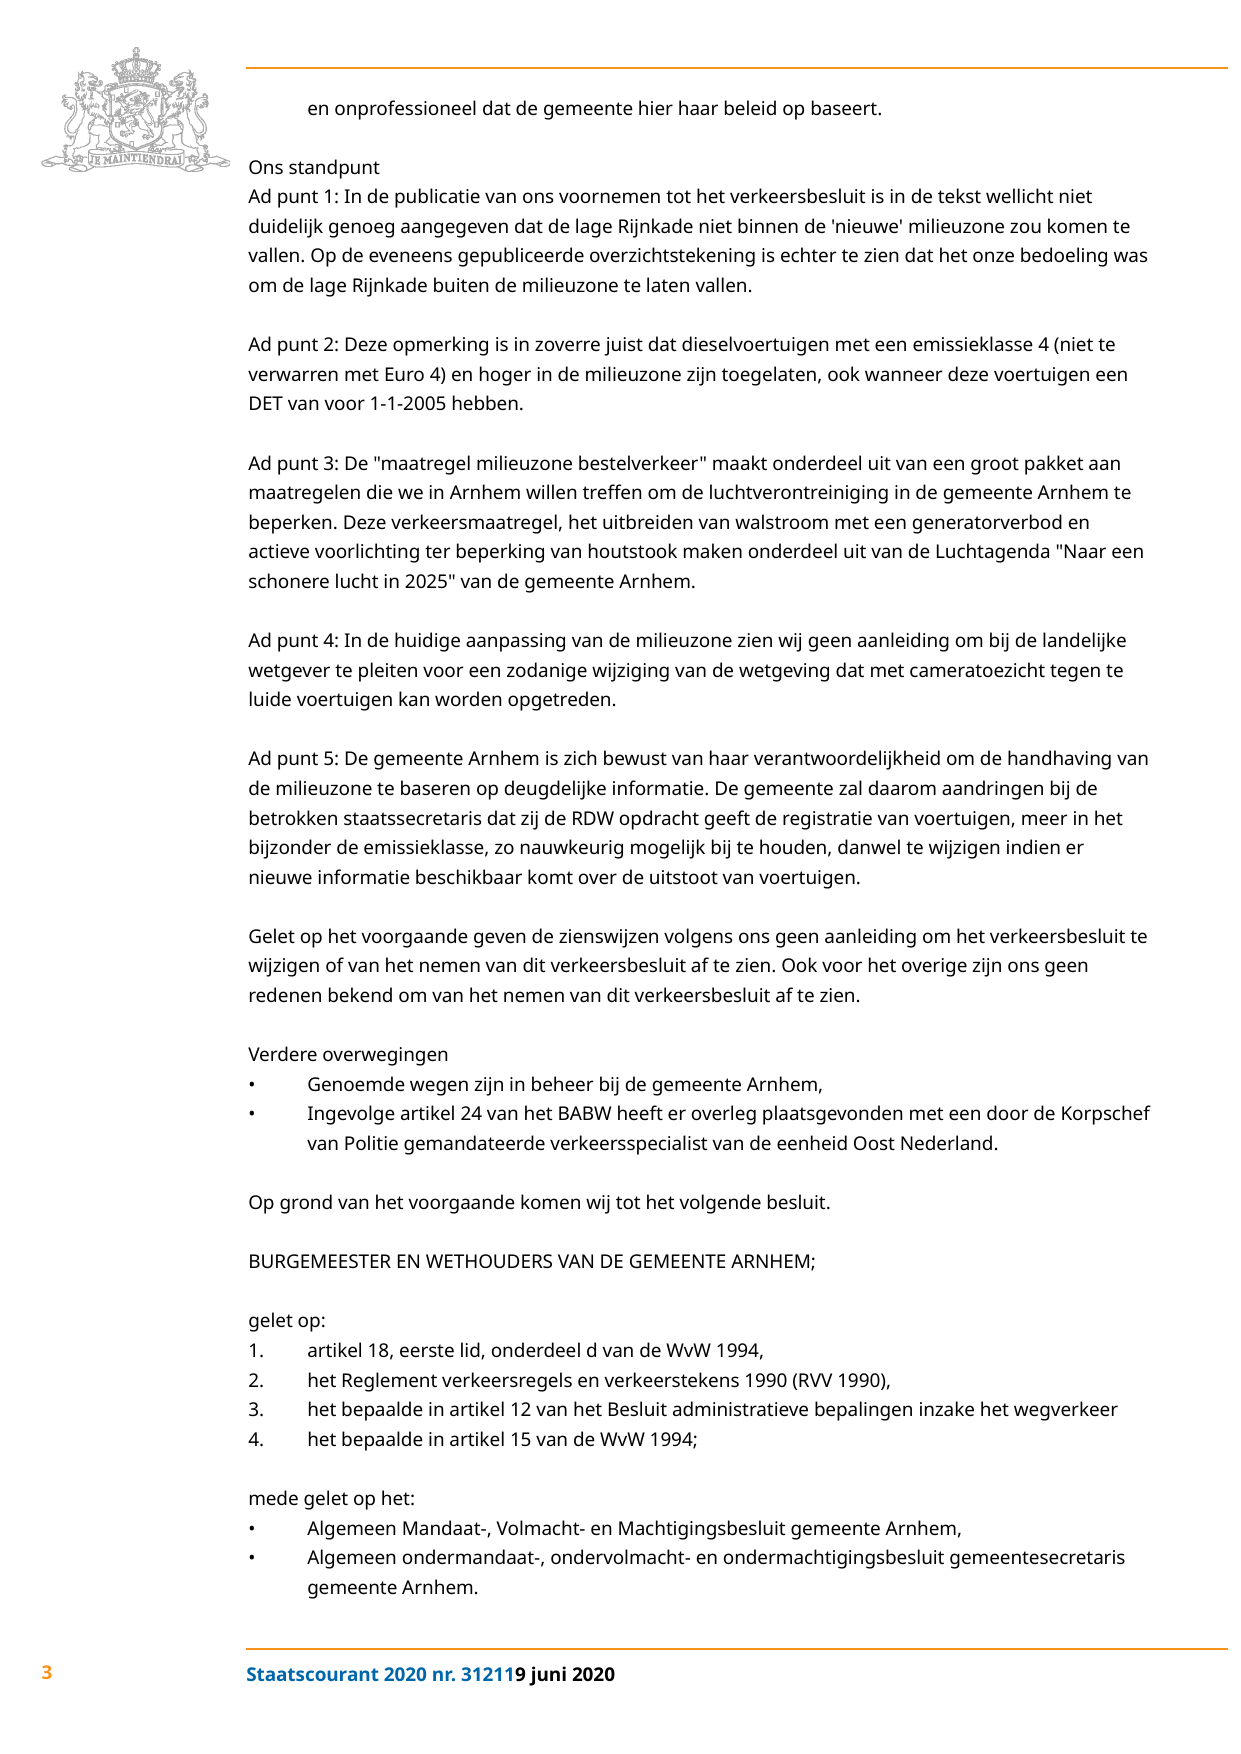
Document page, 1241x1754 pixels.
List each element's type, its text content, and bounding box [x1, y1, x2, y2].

text Ons standpunt [248, 154, 1152, 180]
list het bepaalde in artikel 15 van de WvW 1994; [248, 1426, 1152, 1452]
text Ad punt 4: In de huidige aanpassing van de milieuzone zien wij geen aanleiding om bij de landelijke wetgever te pleiten voor een zodanige wijziging van de wetgeving dat met cameratoezicht tegen te luide voertuigen kan worden opgetreden. [248, 627, 1152, 712]
list Algemeen ondermandaat-, ondervolmacht- en ondermachtigingsbesluit gemeentesecretaris gemeente Arnhem. [248, 1544, 1152, 1600]
text Ad punt 5: De gemeente Arnhem is zich bewust van haar verantwoordelijkheid om de handhaving van de milieuzone te baseren op deugdelijke informatie. De gemeente zal daarom aandringen bij de betrokken staatssecretaris dat zij de RDW opdracht geeft de registratie van voertuigen, meer in het bijzonder de emissieklasse, zo nauwkeurig mogelijk bij te houden, danwel te wijzigen indien er nieuwe informatie beschikbaar komt over de uitstoot van voertuigen. [248, 746, 1152, 890]
picture [41, 47, 231, 172]
text mede gelet op het: [248, 1485, 1152, 1511]
text Ad punt 3: De "maatregel milieuzone bestelverkeer" maakt onderdeel uit van een groot pakket aan maatregelen die we in Arnhem willen treffen om de luchtverontreiniging in de gemeente Arnhem te beperken. Deze verkeersmaatregel, het uitbreiden van walstroom met een generatorverbod en actieve voorlichting ter beperking van houtstook maken onderdeel uit van de Luchtagenda "Naar een schonere lucht in 2025" van de gemeente Arnhem. [248, 450, 1152, 594]
text Ad punt 2: Deze opmerking is in zoverre juist dat dieselvoertuigen met een emissieklasse 4 (niet te verwarren met Euro 4) en hoger in de milieuzone zijn toegelaten, ook wanneer deze voertuigen een DET van voor 1-1-2005 hebben. [248, 331, 1152, 416]
text BURGEMEESTER EN WETHOUDERS VAN DE GEMEENTE ARNHEM; [248, 1248, 1152, 1274]
list het bepaalde in artikel 12 van het Besluit administratieve bepalingen inzake het wegverkeer [248, 1396, 1152, 1422]
list en onprofessioneel dat de gemeente hier haar beleid op baseert. [248, 95, 1152, 121]
text gelet op: [248, 1308, 1152, 1333]
list Ingevolge artikel 24 van het BABW heeft er overleg plaatsgevonden met een door de Korpschef van Politie gemandateerde verkeersspecialist van de eenheid Oost Nederland. [248, 1101, 1152, 1156]
text Gelet op het voorgaande geven de zienswijzen volgens ons geen aanleiding om het verkeersbesluit te wijzigen of van het nemen van dit verkeersbesluit af te zien. Ook voor het overige zijn ons geen redenen bekend om van het nemen van dit verkeersbesluit af te zien. [248, 923, 1152, 1008]
list Genoemde wegen zijn in beheer bij de gemeente Arnhem, [248, 1071, 1152, 1097]
list Algemeen Mandaat-, Volmacht- en Machtigingsbesluit gemeente Arnhem, [248, 1515, 1152, 1541]
text Verdere overwegingen [248, 1041, 1152, 1067]
list artikel 18, eerste lid, onderdeel d van de WvW 1994, [248, 1337, 1152, 1363]
list het Reglement verkeersregels en verkeerstekens 1990 (RVV 1990), [248, 1367, 1152, 1393]
text Ad punt 1: In de publicatie van ons voornemen tot het verkeersbesluit is in de tekst wellicht niet duidelijk genoeg aangegeven dat de lage Rijnkade niet binnen de 'nieuwe' milieuzone zou komen te vallen. Op de eveneens gepubliceerde overzichtstekening is echter te zien dat het onze bedoeling was om de lage Rijnkade buiten de milieuzone te laten vallen. [248, 183, 1152, 298]
text Op grond van het voorgaande komen wij tot het volgende besluit. [248, 1189, 1152, 1215]
